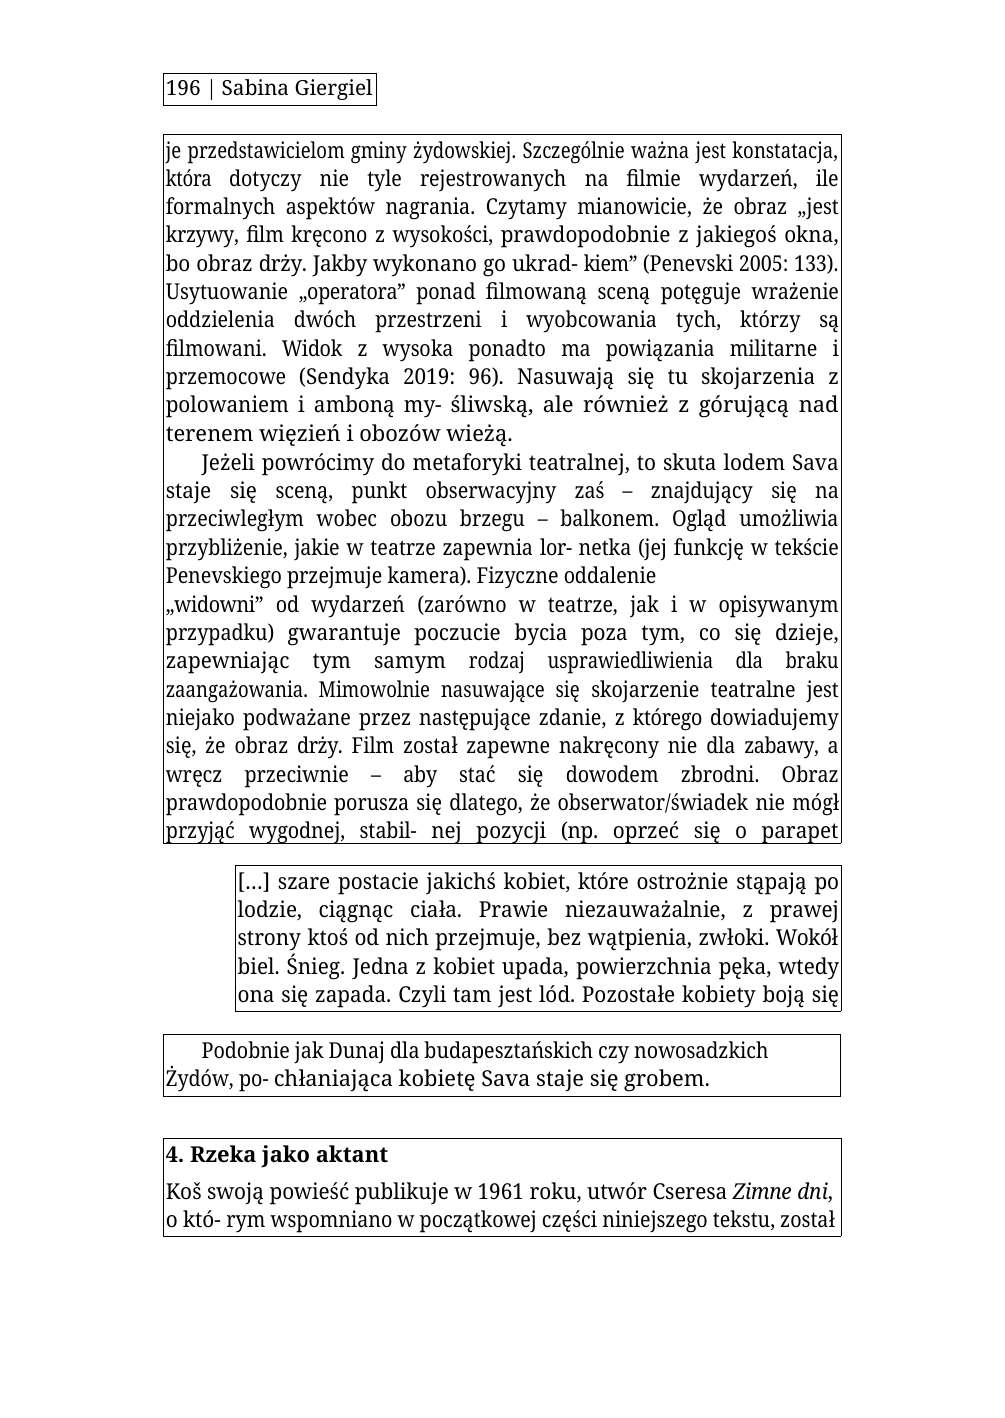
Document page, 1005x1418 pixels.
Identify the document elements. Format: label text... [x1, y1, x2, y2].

text je przedstawicielom gminy żydowskiej. Szczególnie ważna jest konstatacja, która dotyczy nie tyle rejestrowanych na filmie wydarzeń, ile formalnych aspektów nagrania. Czytamy mianowicie, że obraz „jest krzywy, film kręcono z wysokości, prawdopodobnie z jakiegoś okna, bo obraz drży. Jakby wykonano go ukrad- kiem” (Penevski 2005: 133). Usytuowanie „operatora” ponad filmowaną sceną potęguje wrażenie oddzielenia dwóch przestrzeni i wyobcowania tych, którzy są filmowani. Widok z wysoka ponadto ma powiązania militarne i przemocowe (Sendyka 2019: 96). Nasuwają się tu skojarzenia z polowaniem i amboną my- śliwską, ale również z górującą nad terenem więzień i obozów wieżą. [166, 136, 839, 447]
text 4. Rzeka jako aktant [166, 1139, 841, 1169]
text Koš swoją powieść publikuje w 1961 roku, utwór Cseresa Zimne dni, o któ- rym wspomniano w początkowej części niniejszego tekstu, został wydany na [166, 1177, 841, 1236]
text Podobnie jak Dunaj dla budapesztańskich czy nowosadzkich Żydów, po- chłaniająca kobietę Sava staje się grobem. [166, 1036, 840, 1092]
text „widowni” od wydarzeń (zarówno w teatrze, jak i w opisywanym przypadku) gwarantuje poczucie bycia poza tym, co się dzieje, zapewniając tym samym rodzaj usprawiedliwienia dla braku zaangażowania. Mimowolnie nasuwające się skojarzenie teatralne jest niejako podważane przez następujące zdanie, z którego dowiadujemy się, że obraz drży. Film został zapewne nakręcony nie dla zabawy, a wręcz przeciwnie – aby stać się dowodem zbrodni. Obraz prawdopodobnie porusza się dlatego, że obserwator/świadek nie mógł przyjąć wygodnej, stabil- nej pozycji (np. oprzeć się o parapet okienny), filmował bowiem z ukrycia coś, co nie powinno zostać zarejestrowane. Możliwe, że się bał i właśnie ten strach ujawnia się w drżeniu ręki. [166, 590, 839, 843]
text 196 | Sabina Giergiel [166, 74, 376, 102]
text Jeżeli powrócimy do metaforyki teatralnej, to skuta lodem Sava staje się sceną, punkt obserwacyjny zaś – znajdujący się na przeciwległym wobec obozu brzegu – balkonem. Ogląd umożliwia przybliżenie, jakie w teatrze zapewnia lor- netka (jej funkcję w tekście Penevskiego przejmuje kamera). Fizyczne oddalenie [166, 448, 839, 590]
text […] szare postacie jakichś kobiet, które ostrożnie stąpają po lodzie, ciągnąc ciała. Prawie niezauważalnie, z prawej strony ktoś od nich przejmuje, bez wątpienia, zwłoki. Wokół biel. Śnieg. Jedna z kobiet upada, powierzchnia pęka, wtedy ona się zapada. Czyli tam jest lód. Pozostałe kobiety boją się jej pomóc. Ona znika (Penevski 2005: 133). [237, 867, 839, 1011]
